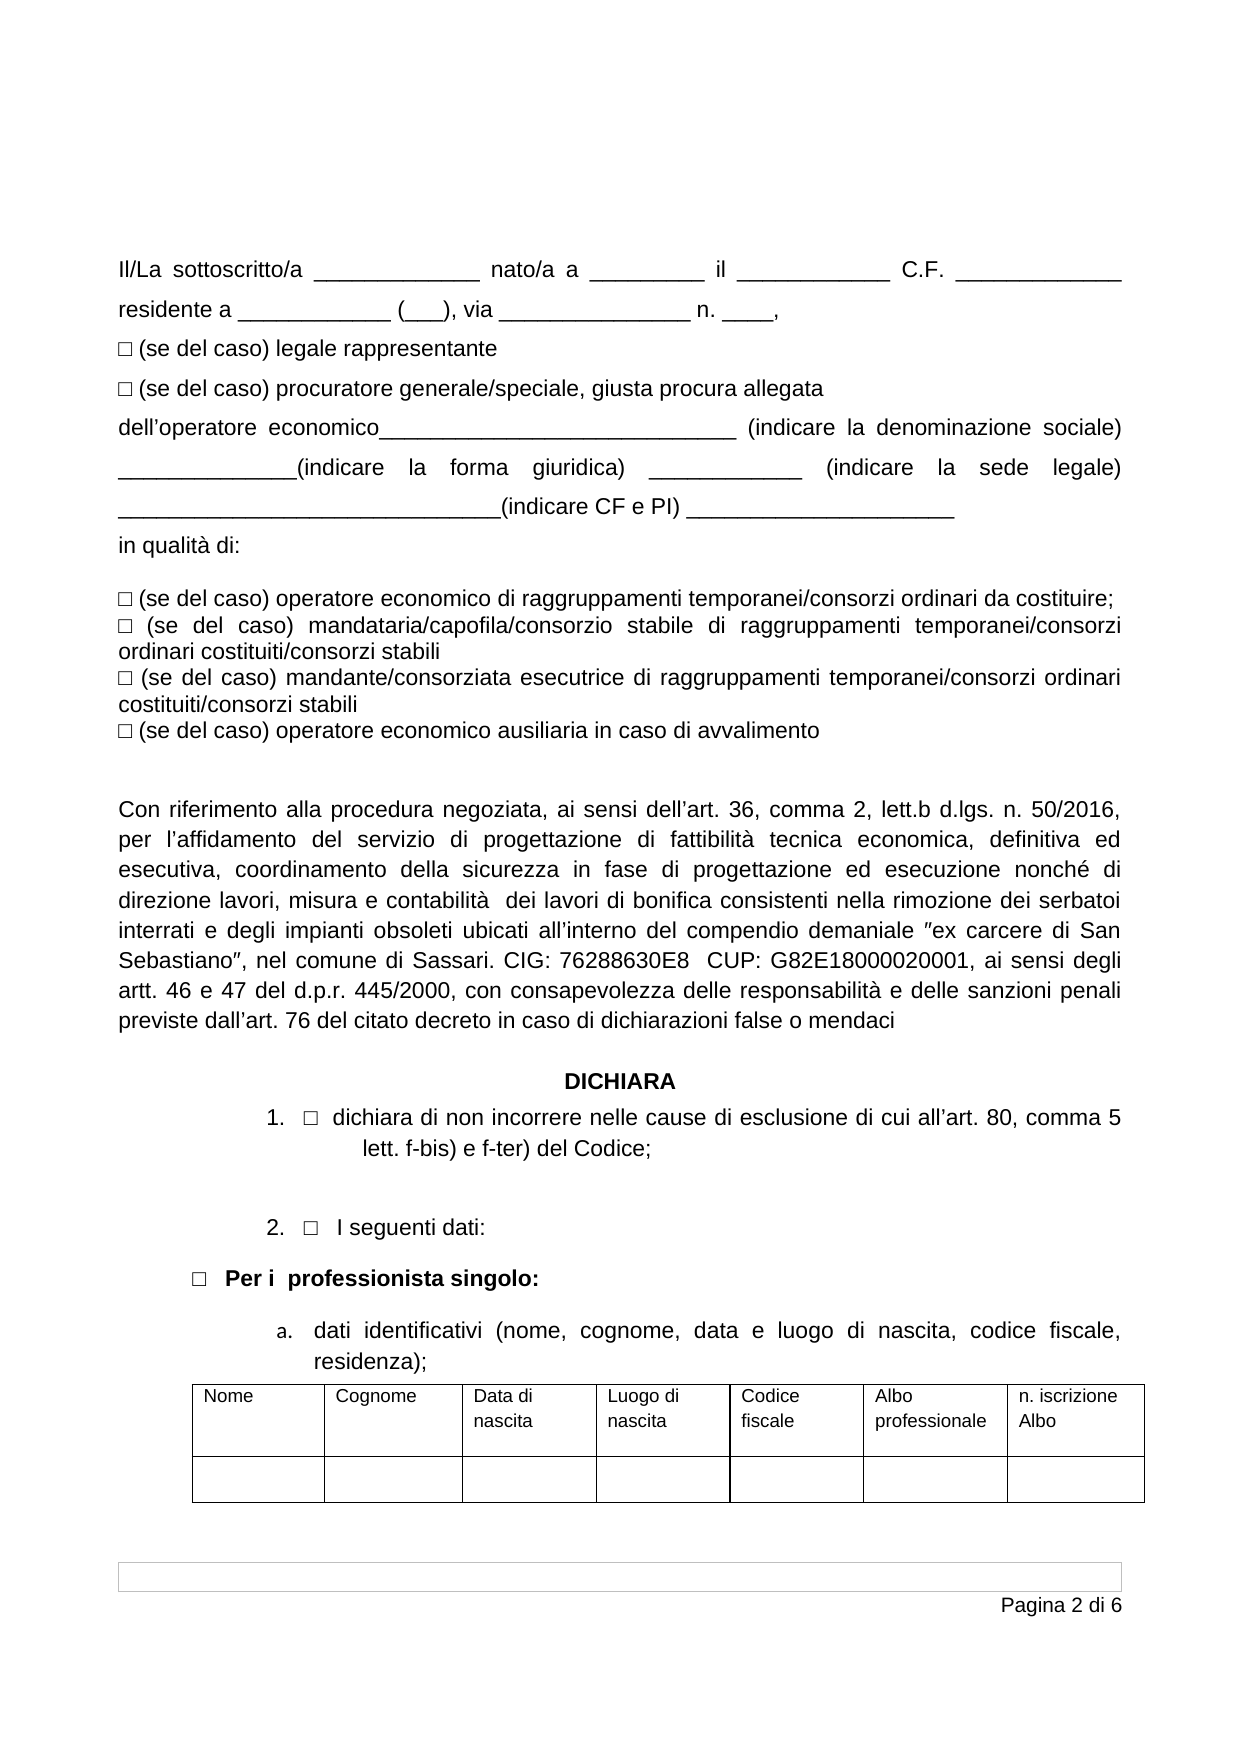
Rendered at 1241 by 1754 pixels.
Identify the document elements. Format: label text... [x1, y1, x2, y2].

text □ (se del caso) operatore economico ausiliaria in caso di avvalimento [118, 717, 1122, 743]
text dell’operatore economico____________________________ (indicare la denominazione sociale) ______________(indicare la forma giuridica) ____________ (indicare la sede legale) ______________________________(indicare CF e PI) _____________________ [118, 414, 1122, 519]
text in qualità di: [118, 532, 1122, 559]
table_header Codice fiscale [731, 1385, 863, 1456]
text □ (se del caso) mandante/consorziata esecutrice di raggruppamenti temporanei/consorzi ordinari costituiti/consorzi stabili [118, 664, 1122, 717]
text Il/La sottoscritto/a _____________ nato/a a _________ il ____________ C.F. _____________ residente a ____________ (___), via _______________ n. ____, [118, 256, 1122, 322]
table_cell [731, 1457, 863, 1502]
table_cell [597, 1457, 729, 1502]
list □ I seguenti dati: [266, 1214, 1122, 1240]
table_cell [1008, 1457, 1144, 1502]
text □ Per i professionista singolo: [192, 1265, 1122, 1291]
table_cell [193, 1457, 324, 1502]
list dati identificativi (nome, cognome, data e luogo di nascita, codice fiscale, residenza); [276, 1316, 1122, 1374]
text □ (se del caso) operatore economico di raggruppamenti temporanei/consorzi ordinari da costituire; [118, 585, 1122, 612]
table_cell [325, 1457, 462, 1502]
table_header n. iscrizione Albo [1008, 1385, 1144, 1456]
table_header Albo professionale [864, 1385, 1007, 1456]
table_header Nome [193, 1385, 324, 1456]
text □ (se del caso) legale rappresentante [118, 335, 1122, 361]
text □ (se del caso) procuratore generale/speciale, giusta procura allegata [118, 374, 1122, 401]
table_cell [463, 1457, 596, 1502]
table_header Cognome [325, 1385, 462, 1456]
text DICHIARA [118, 1068, 1122, 1094]
text Con riferimento alla procedura negoziata, ai sensi dell’art. 36, comma 2, lett.b d.lgs. n. 50/2016, per l’affidamento del servizio di progettazione di fattibilità tecnica economica, definitiva ed esecutiva, coordinamento della sicurezza in fase di progettazione ed esecuzione nonché di direzione lavori, misura e contabilità dei lavori di bonifica consistenti nella rimozione dei serbatoi interrati e degli impianti obsoleti ubicati all’interno del compendio demaniale ″ex carcere di San Sebastiano″, nel comune di Sassari. CIG: 76288630E8 CUP: G82E18000020001, ai sensi degli artt. 46 e 47 del d.p.r. 445/2000, con consapevolezza delle responsabilità e delle sanzioni penali previste dall’art. 76 del citato decreto in caso di dichiarazioni false o mendaci [118, 796, 1122, 1034]
table_header Luogo di nascita [597, 1385, 729, 1456]
table_header Data di nascita [463, 1385, 596, 1456]
text □ (se del caso) mandataria/capofila/consorzio stabile di raggruppamenti temporanei/consorzi ordinari costituiti/consorzi stabili [118, 612, 1122, 664]
list □ dichiara di non incorrere nelle cause di esclusione di cui all’art. 80, comma 5 lett. f-bis) e f-ter) del Codice; [266, 1104, 1122, 1161]
table_cell [864, 1457, 1007, 1502]
